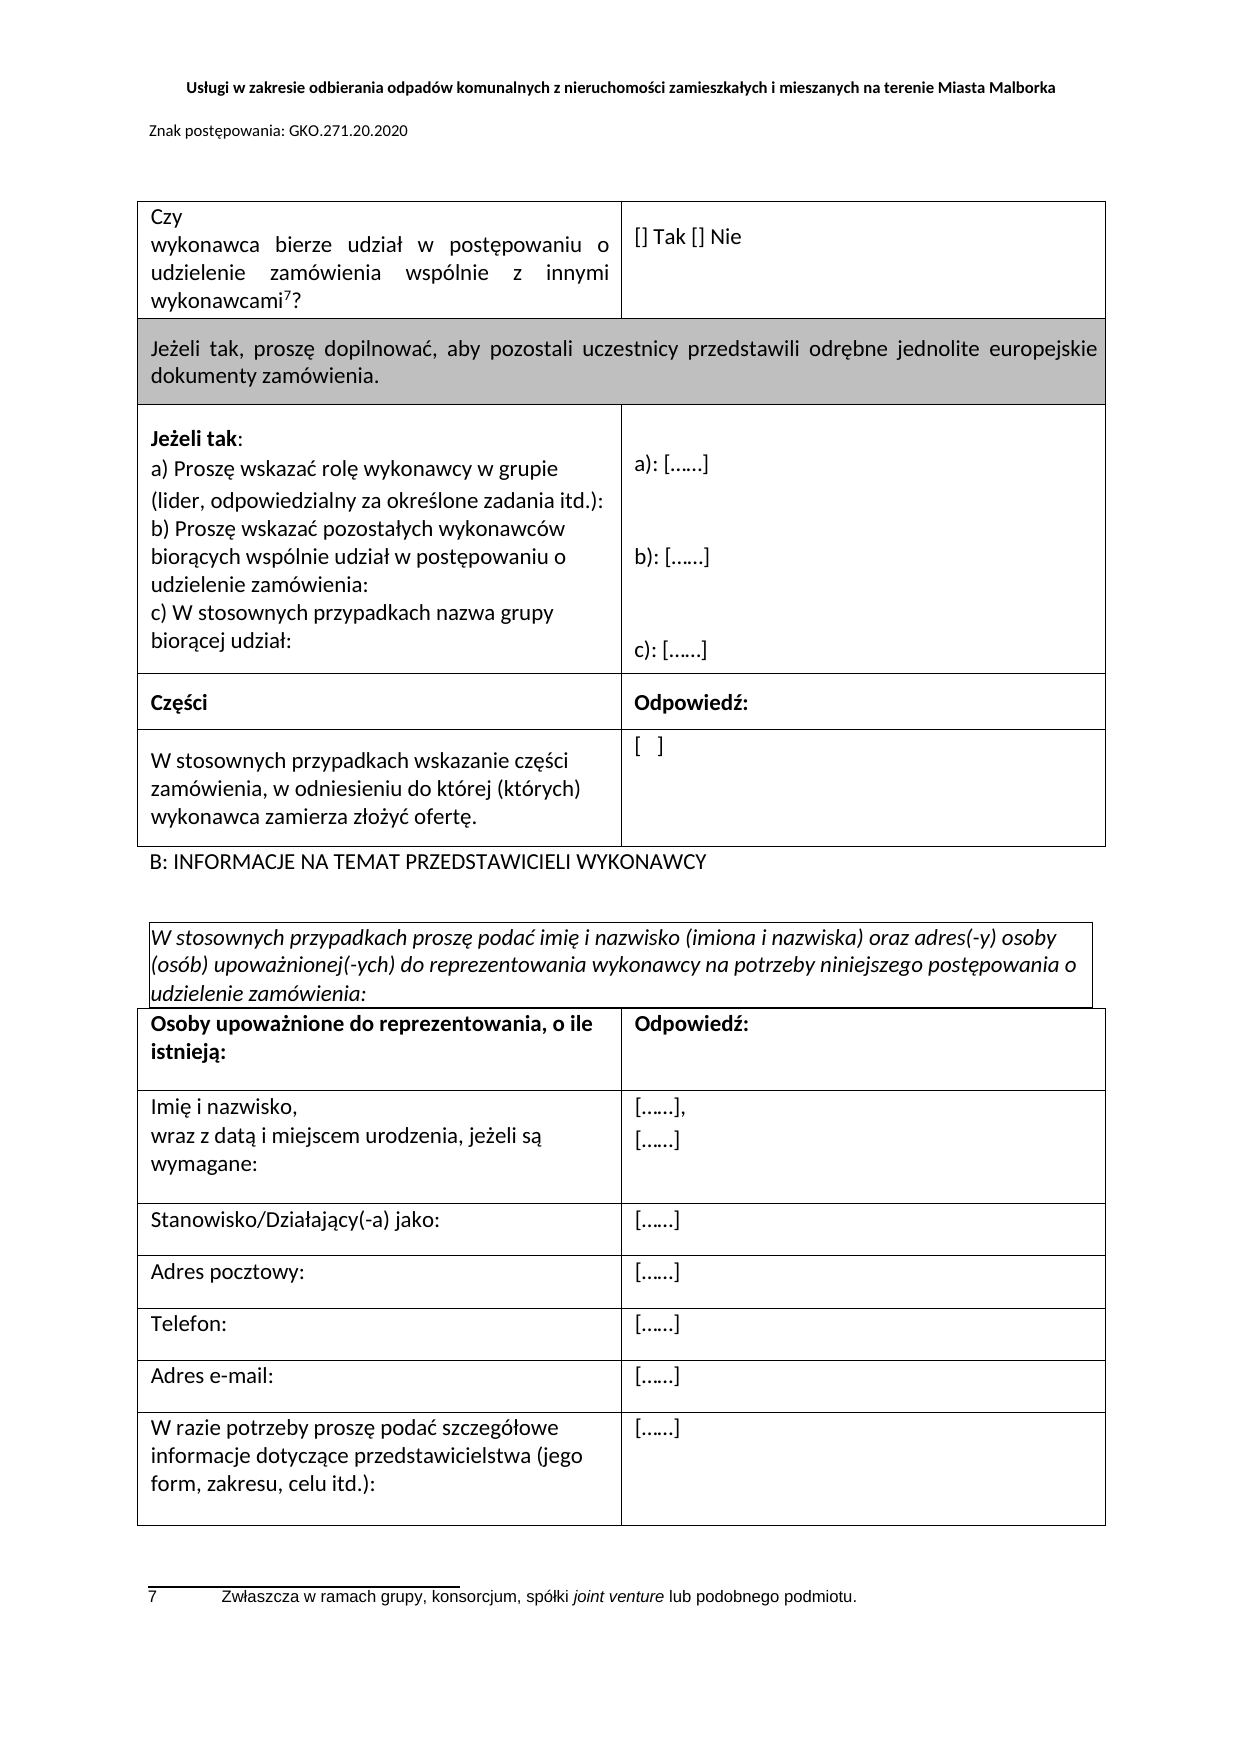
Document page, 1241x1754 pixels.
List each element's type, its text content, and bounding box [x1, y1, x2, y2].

table_cell [……], [……] [622, 1091, 1105, 1203]
table_cell Jeżeli tak, proszę dopilnować, aby pozostali uczestnicy przedstawili odrębne jednolite europejskie dokumenty zamówienia. [138, 319, 1105, 404]
table_cell Stanowisko/Działający(-a) jako: [138, 1204, 621, 1255]
table_cell a): [……] b): [……] c): [……] [622, 405, 1105, 673]
text W stosownych przypadkach proszę podać imię i nazwisko (imiona i nazwiska) oraz adres(-y) osoby (osób) upoważnionej(-ych) do reprezentowania wykonawcy na potrzeby niniejszego postępowania o udzielenie zamówienia: [150, 923, 1092, 1007]
subtitle B: INFORMACJE NA TEMAT PRZEDSTAWICIELI WYKONAWCY [149, 847, 1093, 875]
table_cell Telefon: [138, 1309, 621, 1360]
table_header Odpowiedź: [622, 1009, 1105, 1090]
table_cell [……] [622, 1361, 1105, 1412]
table_cell Jeżeli tak: a) Proszę wskazać rolę wykonawcy w grupie (lider, odpowiedzialny za określone zadania itd.): b) Proszę wskazać pozostałych wykonawców biorących wspólnie udział w postępowaniu o udzielenie zamówienia: c) W stosownych przypadkach nazwa grupy biorącej udział: [138, 405, 621, 673]
table_cell W razie potrzeby proszę podać szczegółowe informacje dotyczące przedstawicielstwa (jego form, zakresu, celu itd.): [138, 1413, 621, 1525]
table_cell [……] [622, 1204, 1105, 1255]
table_cell [……] [622, 1309, 1105, 1360]
table_cell Czy wykonawca bierze udział w postępowaniu o udzielenie zamówienia wspólnie z innymi wykonawcami? [138, 202, 621, 318]
table_cell Adres pocztowy: [138, 1256, 621, 1307]
table_header Osoby upoważnione do reprezentowania, o ile istnieją: [138, 1009, 621, 1090]
table_cell [……] [622, 1413, 1105, 1525]
table_cell [……] [622, 1256, 1105, 1307]
table_cell W stosownych przypadkach wskazanie części zamówienia, w odniesieniu do której (których) wykonawca zamierza złożyć ofertę. [138, 730, 621, 846]
table_cell [ ] [622, 730, 1105, 846]
table_cell Odpowiedź: [622, 674, 1105, 729]
table_cell Adres e-mail: [138, 1361, 621, 1412]
table_cell Imię i nazwisko, wraz z datą i miejscem urodzenia, jeżeli są wymagane: [138, 1091, 621, 1203]
table_cell [] Tak [] Nie [622, 202, 1105, 318]
table_cell Części [138, 674, 621, 729]
